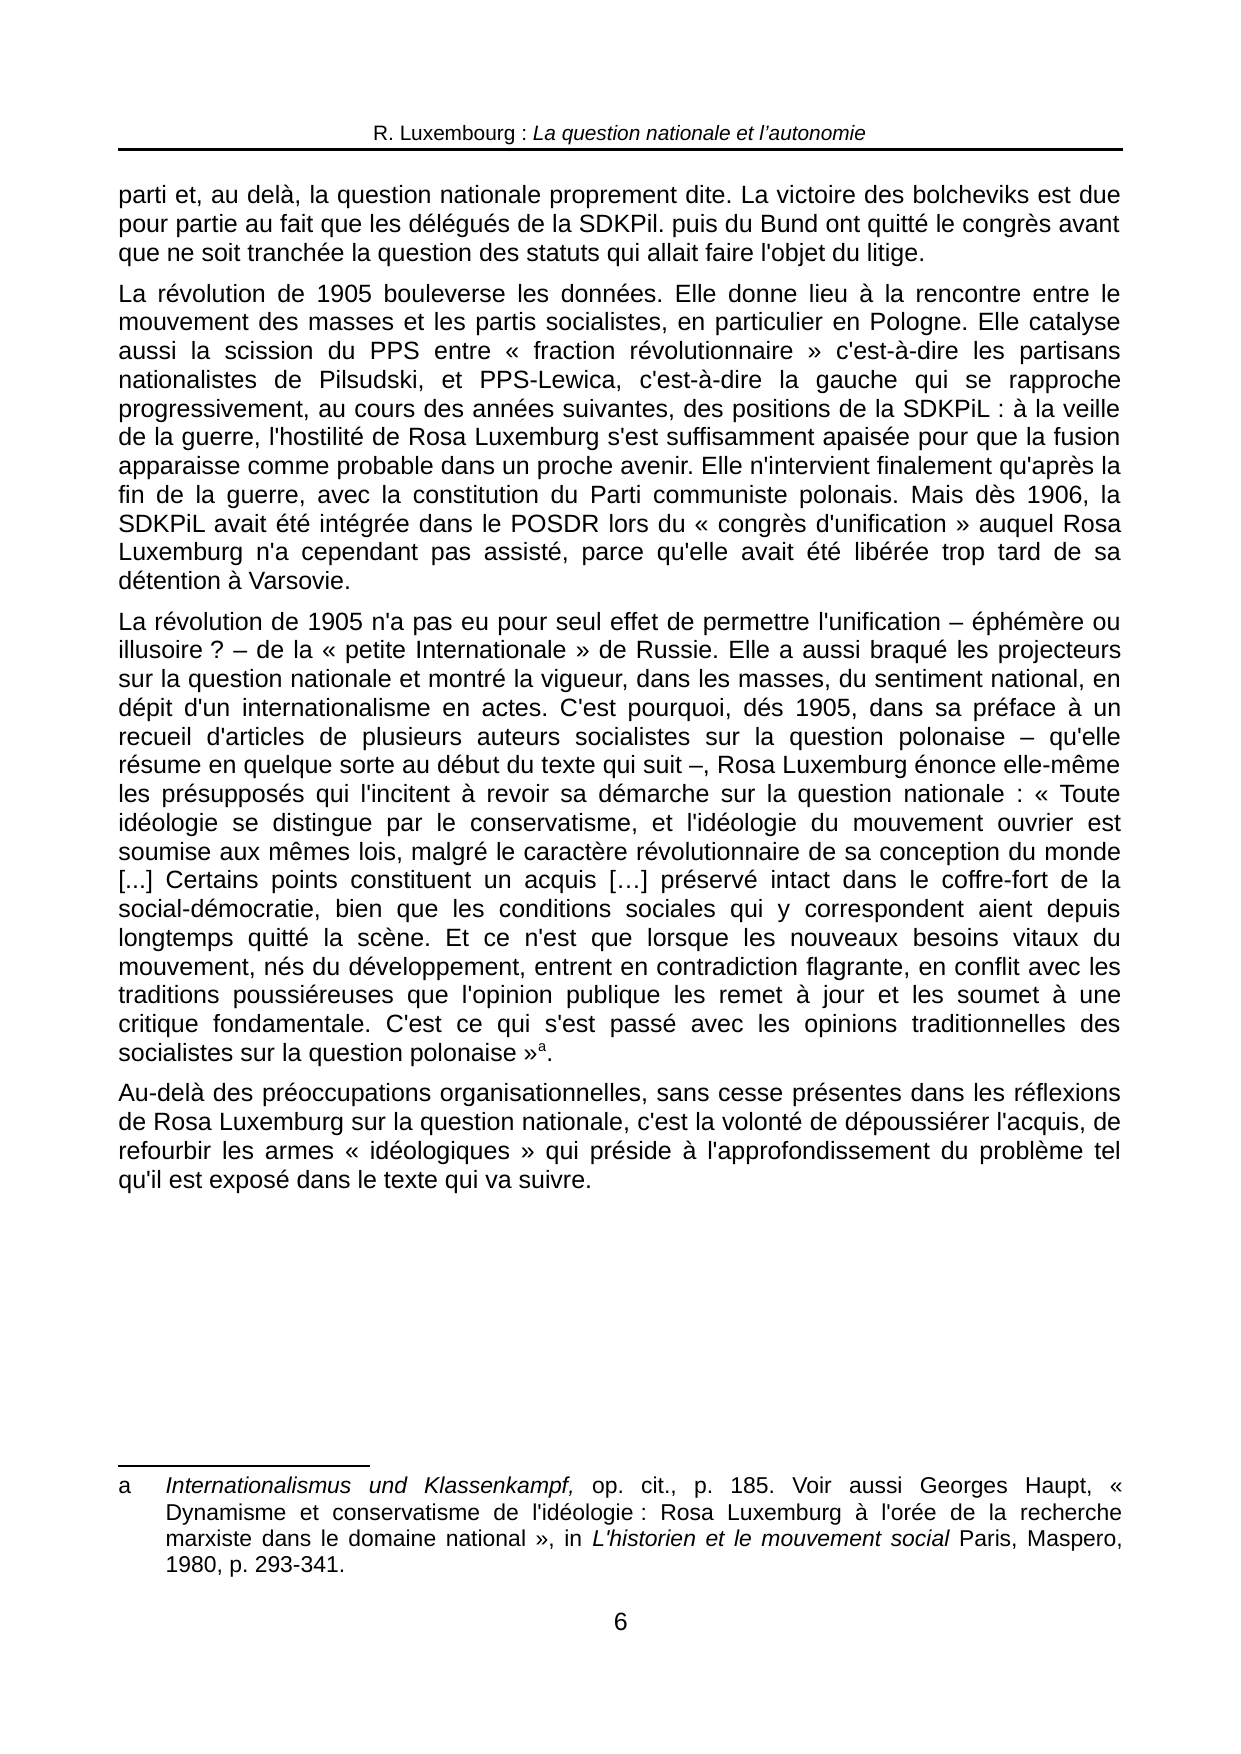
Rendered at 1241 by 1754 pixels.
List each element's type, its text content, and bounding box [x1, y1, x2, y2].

text La révolution de 1905 bouleverse les données. Elle donne lieu à la rencontre entre le mouvement des masses et les partis socialistes, en particulier en Pologne. Elle catalyse aussi la scission du PPS entre « fraction révolutionnaire » c'est-à-dire les partisans nationalistes de Pilsudski, et PPS-Lewica, c'est-à-dire la gauche qui se rapproche progressivement, au cours des années suivantes, des positions de la SDKPiL : à la veille de la guerre, l'hostilité de Rosa Luxemburg s'est suffisamment apaisée pour que la fusion apparaisse comme probable dans un proche avenir. Elle n'intervient finalement qu'après la fin de la guerre, avec la constitution du Parti communiste polonais. Mais dès 1906, la SDKPiL avait été intégrée dans le POSDR lors du « congrès d'unification » auquel Rosa Luxemburg n'a cependant pas assisté, parce qu'elle avait été libérée trop tard de sa détention à Varsovie. [118, 278, 1123, 595]
text Internationalismus und Klassenkampf, op. cit., p. 185. Voir aussi Georges Haupt, « Dynamisme et conservatisme de l'idéologie : Rosa Luxemburg à l'orée de la recherche marxiste dans le domaine national », in L'historien et le mouvement social Paris, Maspero, 1980, p. 293-341. [118, 1472, 1123, 1578]
text La révolution de 1905 n'a pas eu pour seul effet de permettre l'unification – éphémère ou illusoire ? – de la « petite Internationale » de Russie. Elle a aussi braqué les projecteurs sur la question nationale et montré la vigueur, dans les masses, du sentiment national, en dépit d'un internationalisme en actes. C'est pourquoi, dés 1905, dans sa préface à un recueil d'articles de plusieurs auteurs socialistes sur la question polonaise – qu'elle résume en quelque sorte au début du texte qui suit –, Rosa Luxemburg énonce elle-même les présupposés qui l'incitent à revoir sa démarche sur la question nationale : « Toute idéologie se distingue par le conservatisme, et l'idéologie du mouvement ouvrier est soumise aux mêmes lois, malgré le caractère révolutionnaire de sa conception du monde [...] Certains points constituent un acquis […] préservé intact dans le coffre-fort de la social-démocratie, bien que les conditions sociales qui y correspondent aient depuis longtemps quitté la scène. Et ce n'est que lorsque les nouveaux besoins vitaux du mouvement, nés du développement, entrent en contradiction flagrante, en conflit avec les traditions poussiéreuses que l'opinion publique les remet à jour et les soumet à une critique fondamentale. C'est ce qui s'est passé avec les opinions traditionnelles des socialistes sur la question polonaise ». [118, 607, 1123, 1067]
text Au-delà des préoccupations organisationnelles, sans cesse présentes dans les réflexions de Rosa Luxemburg sur la question nationale, c'est la volonté de dépoussiérer l'acquis, de refourbir les armes « idéologiques » qui préside à l'approfondissement du problème tel qu'il est exposé dans le texte qui va suivre. [118, 1078, 1123, 1193]
text parti et, au delà, la question nationale proprement dite. La victoire des bolcheviks est due pour partie au fait que les délégués de la SDKPil. puis du Bund ont quitté le congrès avant que ne soit tranchée la question des statuts qui allait faire l'objet du litige. [118, 181, 1123, 267]
